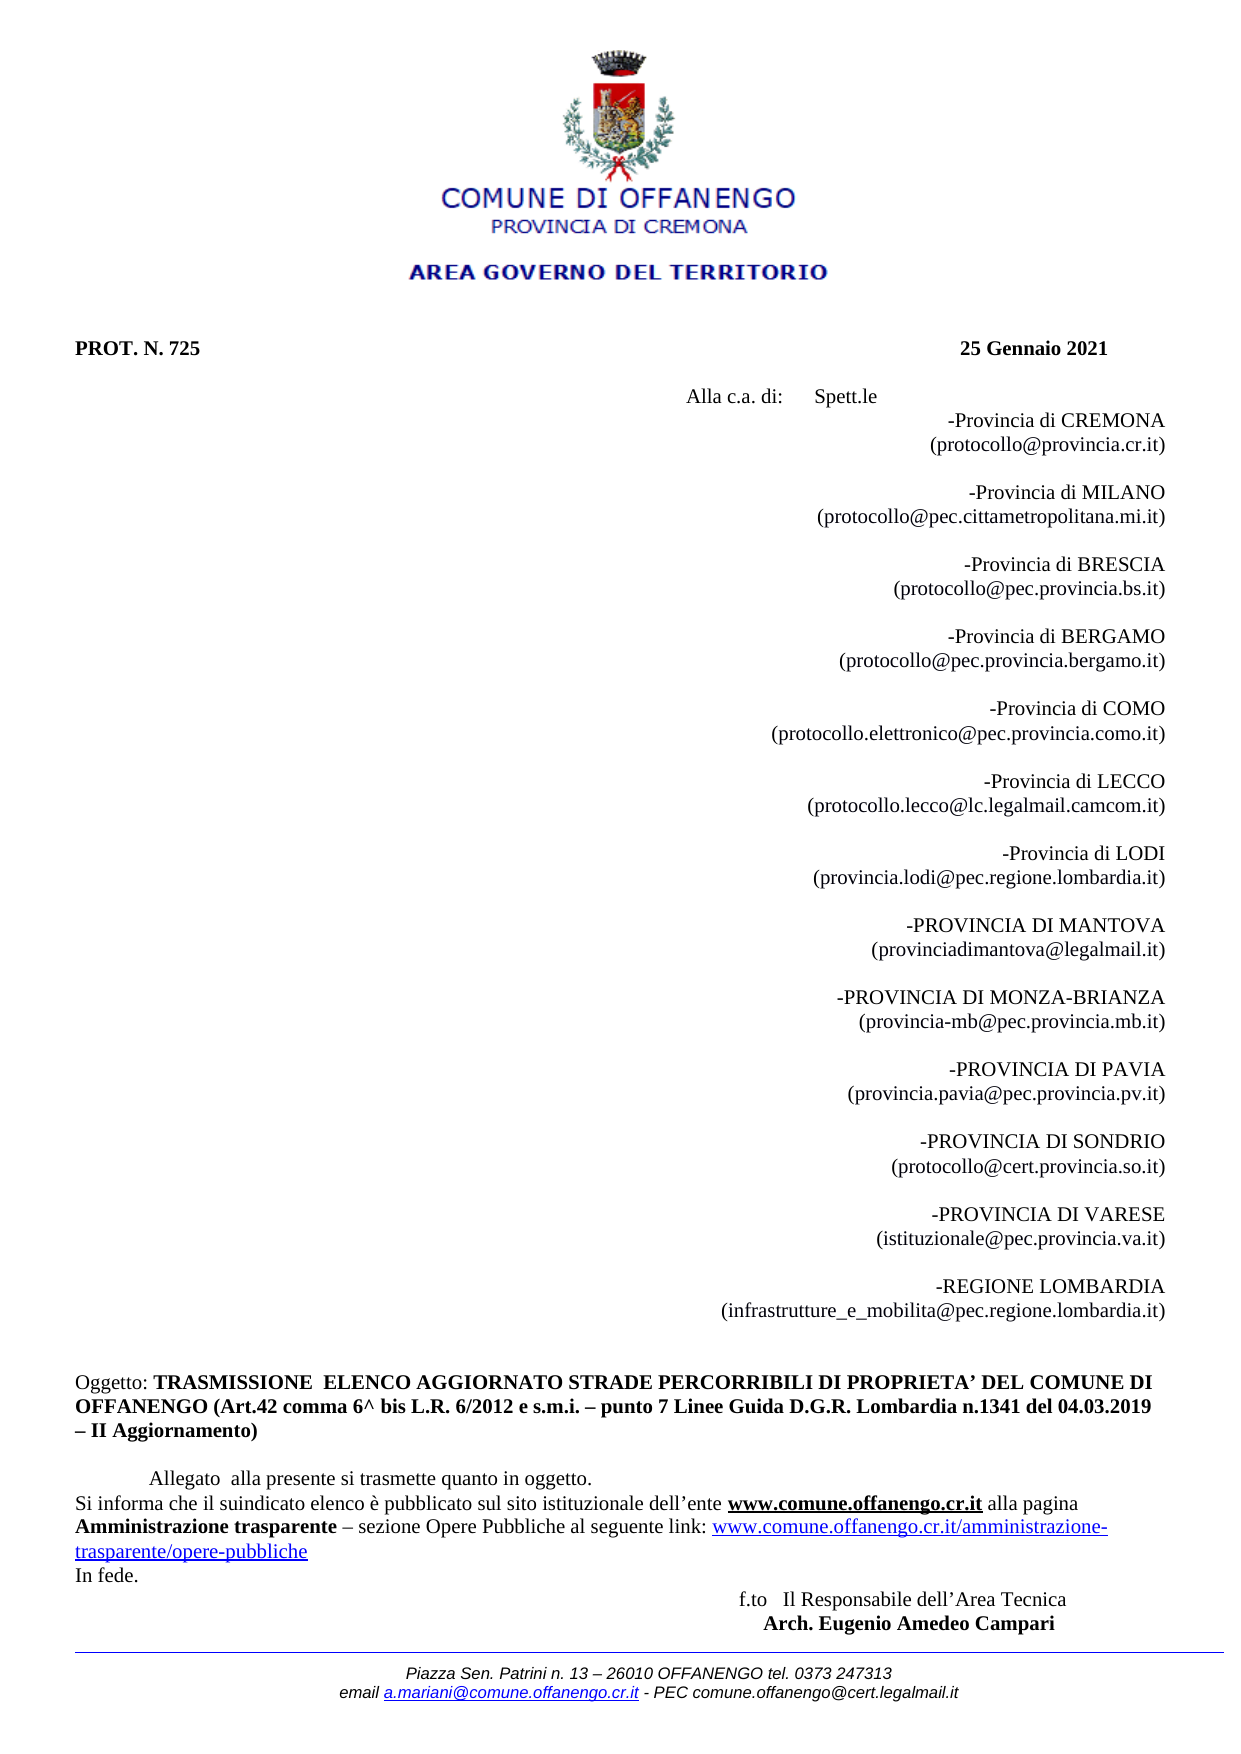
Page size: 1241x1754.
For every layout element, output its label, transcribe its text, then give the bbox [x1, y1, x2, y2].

text In fede. [75, 1563, 1165, 1587]
picture [134, 49, 1106, 334]
text (protocollo@pec.provincia.bergamo.it) [75, 648, 1165, 672]
text -Provincia di MILANO [75, 480, 1165, 504]
text (protocollo@pec.cittametropolitana.mi.it) [75, 504, 1165, 528]
text (provincia.lodi@pec.regione.lombardia.it) [75, 865, 1165, 889]
text -Provincia di BRESCIA [75, 552, 1165, 576]
text -Provincia di LODI [75, 841, 1165, 865]
text Alla c.a. di: Spett.le [75, 383, 1165, 408]
text (protocollo@cert.provincia.so.it) [75, 1153, 1165, 1178]
text -PROVINCIA DI VARESE [75, 1202, 1165, 1226]
text -PROVINCIA DI MONZA-BRIANZA [75, 985, 1165, 1009]
text -Provincia di COMO [75, 696, 1165, 720]
text (protocollo.lecco@lc.legalmail.camcom.it) [75, 793, 1165, 817]
text (provinciadimantova@legalmail.it) [75, 937, 1165, 961]
text -Provincia di LECCO [75, 768, 1165, 793]
text Si informa che il suindicato elenco è pubblicato sul sito istituzionale dell’ente www.comune.offanengo.cr.it alla pagina Amministrazione trasparente – sezione Opere Pubbliche al seguente link: www.comune.offanengo.cr.it/amministrazione-trasparente/opere-pubbliche [75, 1490, 1165, 1563]
subtitle f.to Il Responsabile dell’Area Tecnica [75, 1587, 1165, 1611]
text (protocollo.elettronico@pec.provincia.como.it) [75, 720, 1165, 744]
text (protocollo@provincia.cr.it) [75, 432, 1165, 456]
text Oggetto: TRASMISSIONE ELENCO AGGIORNATO STRADE PERCORRIBILI DI PROPRIETA’ DEL COMUNE DI OFFANENGO (Art.42 comma 6^ bis L.R. 6/2012 e s.m.i. – punto 7 Linee Guida D.G.R. Lombardia n.1341 del 04.03.2019 – II Aggiornamento) [75, 1370, 1165, 1442]
text -PROVINCIA DI PAVIA [75, 1057, 1165, 1081]
text (provincia.pavia@pec.provincia.pv.it) [75, 1081, 1165, 1105]
text -Provincia di CREMONA [75, 408, 1165, 432]
text (protocollo@pec.provincia.bs.it) [75, 576, 1165, 600]
text -PROVINCIA DI SONDRIO [75, 1129, 1165, 1153]
text -Provincia di BERGAMO [75, 624, 1165, 648]
text PROT. N. 725 25 Gennaio 2021 [75, 335, 1165, 359]
text Arch. Eugenio Amedeo Campari [75, 1611, 1165, 1635]
text Allegato alla presente si trasmette quanto in oggetto. [75, 1466, 1165, 1490]
text -REGIONE LOMBARDIA (infrastrutture_e_mobilita@pec.regione.lombardia.it) [370, 1274, 1165, 1322]
text (provincia-mb@pec.provincia.mb.it) [75, 1009, 1165, 1033]
text -PROVINCIA DI MANTOVA [75, 913, 1165, 937]
text (istituzionale@pec.provincia.va.it) [75, 1226, 1165, 1250]
